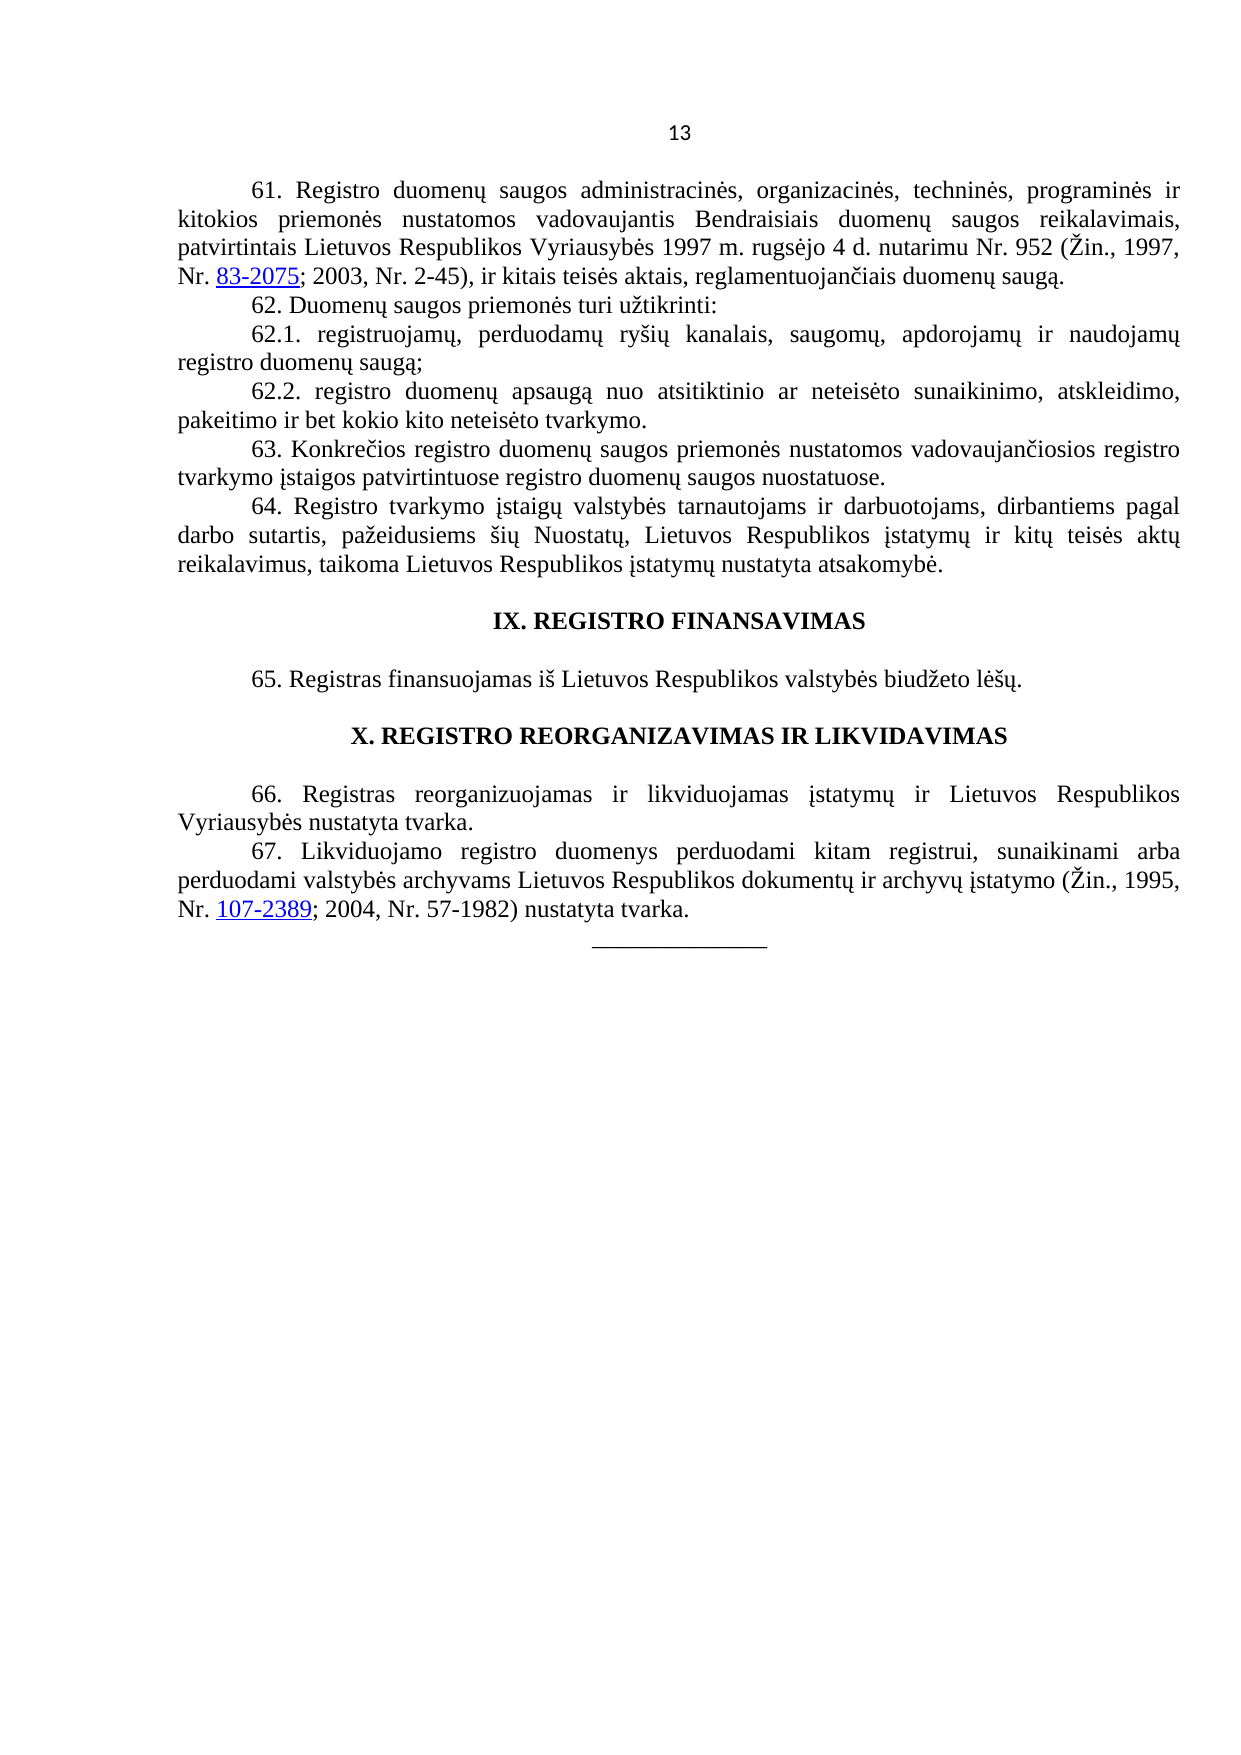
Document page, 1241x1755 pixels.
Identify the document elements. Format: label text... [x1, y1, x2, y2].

text 62.1. registruojamų, perduodamų ryšių kanalais, saugomų, apdorojamų ir naudojamų registro duomenų saugą; [177, 319, 1181, 376]
text 64. Registro tvarkymo įstaigų valstybės tarnautojams ir darbuotojams, dirbantiems pagal darbo sutartis, pažeidusiems šių Nuostatų, Lietuvos Respublikos įstatymų ir kitų teisės aktų reikalavimus, taikoma Lietuvos Respublikos įstatymų nustatyta atsakomybė. [177, 491, 1181, 577]
text 62. Duomenų saugos priemonės turi užtikrinti: [177, 290, 1181, 319]
text 63. Konkrečios registro duomenų saugos priemonės nustatomos vadovaujančiosios registro tvarkymo įstaigos patvirtintuose registro duomenų saugos nuostatuose. [177, 434, 1181, 491]
text 67. Likviduojamo registro duomenys perduodami kitam registrui, sunaikinami arba perduodami valstybės archyvams Lietuvos Respublikos dokumentų ir archyvų įstatymo (Žin., 1995, Nr. 107-2389; 2004, Nr. 57-1982) nustatyta tvarka. [177, 836, 1181, 922]
text 62.2. registro duomenų apsaugą nuo atsitiktinio ar neteisėto sunaikinimo, atskleidimo, pakeitimo ir bet kokio kito neteisėto tvarkymo. [177, 376, 1181, 434]
text 66. Registras reorganizuojamas ir likviduojamas įstatymų ir Lietuvos Respublikos Vyriausybės nustatyta tvarka. [177, 779, 1181, 836]
text X. REGISTRO REORGANIZAVIMAS IR LIKVIDAVIMAS [177, 721, 1181, 750]
text IX. REGISTRO FINANSAVIMAS [177, 606, 1181, 635]
text ______________ [177, 922, 1181, 951]
text 65. Registras finansuojamas iš Lietuvos Respublikos valstybės biudžeto lėšų. [177, 664, 1181, 692]
text 61. Registro duomenų saugos administracinės, organizacinės, techninės, programinės ir kitokios priemonės nustatomos vadovaujantis Bendraisiais duomenų saugos reikalavimais, patvirtintais Lietuvos Respublikos Vyriausybės 1997 m. rugsėjo 4 d. nutarimu Nr. 952 (Žin., 1997, Nr. 83-2075; 2003, Nr. 2-45), ir kitais teisės aktais, reglamentuojančiais duomenų saugą. [177, 175, 1181, 290]
